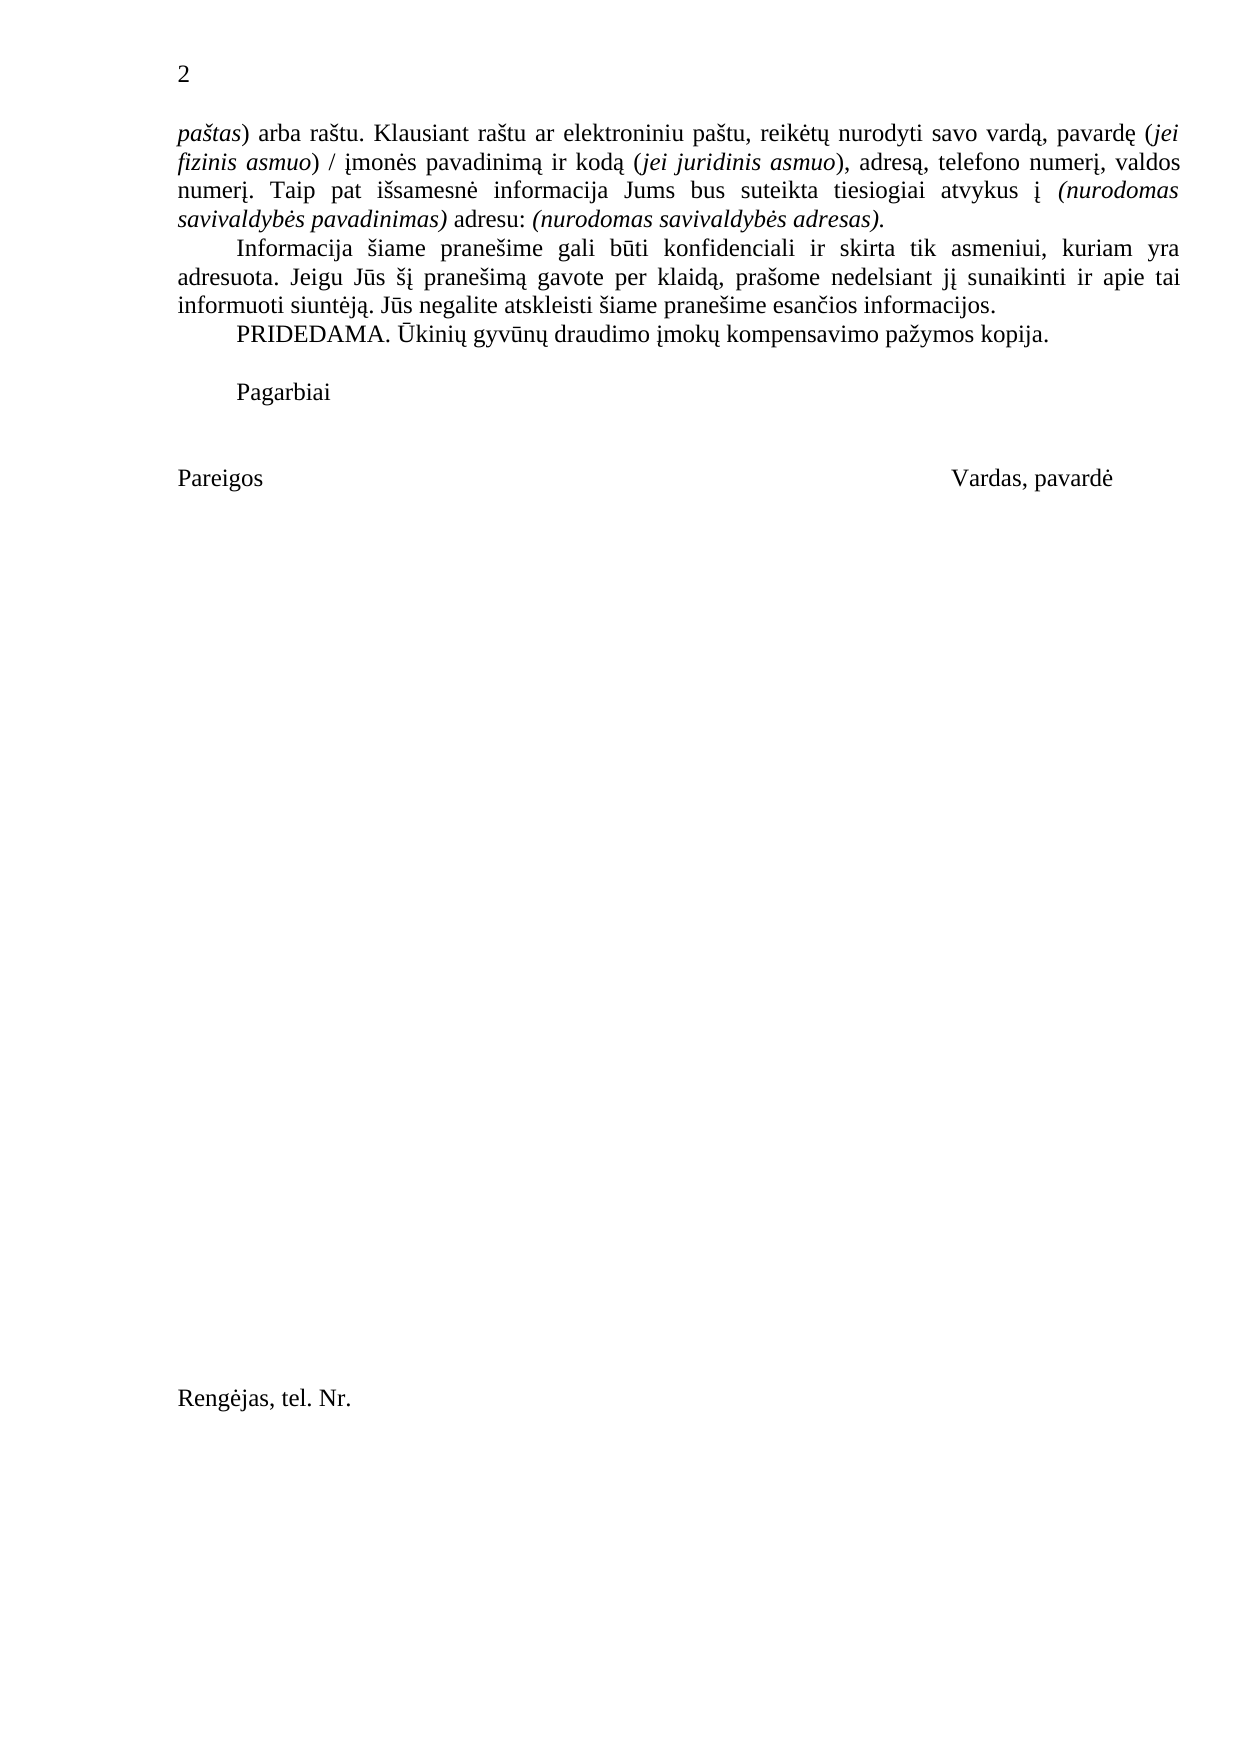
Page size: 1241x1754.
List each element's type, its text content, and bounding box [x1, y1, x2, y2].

text Pagarbiai [177, 377, 1181, 406]
text paštas) arba raštu. Klausiant raštu ar elektroniniu paštu, reikėtų nurodyti savo vardą, pavardę (jei fizinis asmuo) / įmonės pavadinimą ir kodą (jei juridinis asmuo), adresą, telefono numerį, valdos numerį. Taip pat išsamesnė informacija Jums bus suteikta tiesiogiai atvykus į (nurodomas savivaldybės pavadinimas) adresu: (nurodomas savivaldybės adresas). [177, 118, 1181, 233]
text PRIDEDAMA. Ūkinių gyvūnų draudimo įmokų kompensavimo pažymos kopija. [177, 319, 1181, 348]
text Pareigos Vardas, pavardė [177, 463, 1181, 492]
text Informacija šiame pranešime gali būti konfidenciali ir skirta tik asmeniui, kuriam yra adresuota. Jeigu Jūs šį pranešimą gavote per klaidą, prašome nedelsiant jį sunaikinti ir apie tai informuoti siuntėją. Jūs negalite atskleisti šiame pranešime esančios informacijos. [177, 233, 1181, 319]
text Rengėjas, tel. Nr. [177, 1383, 1181, 1412]
